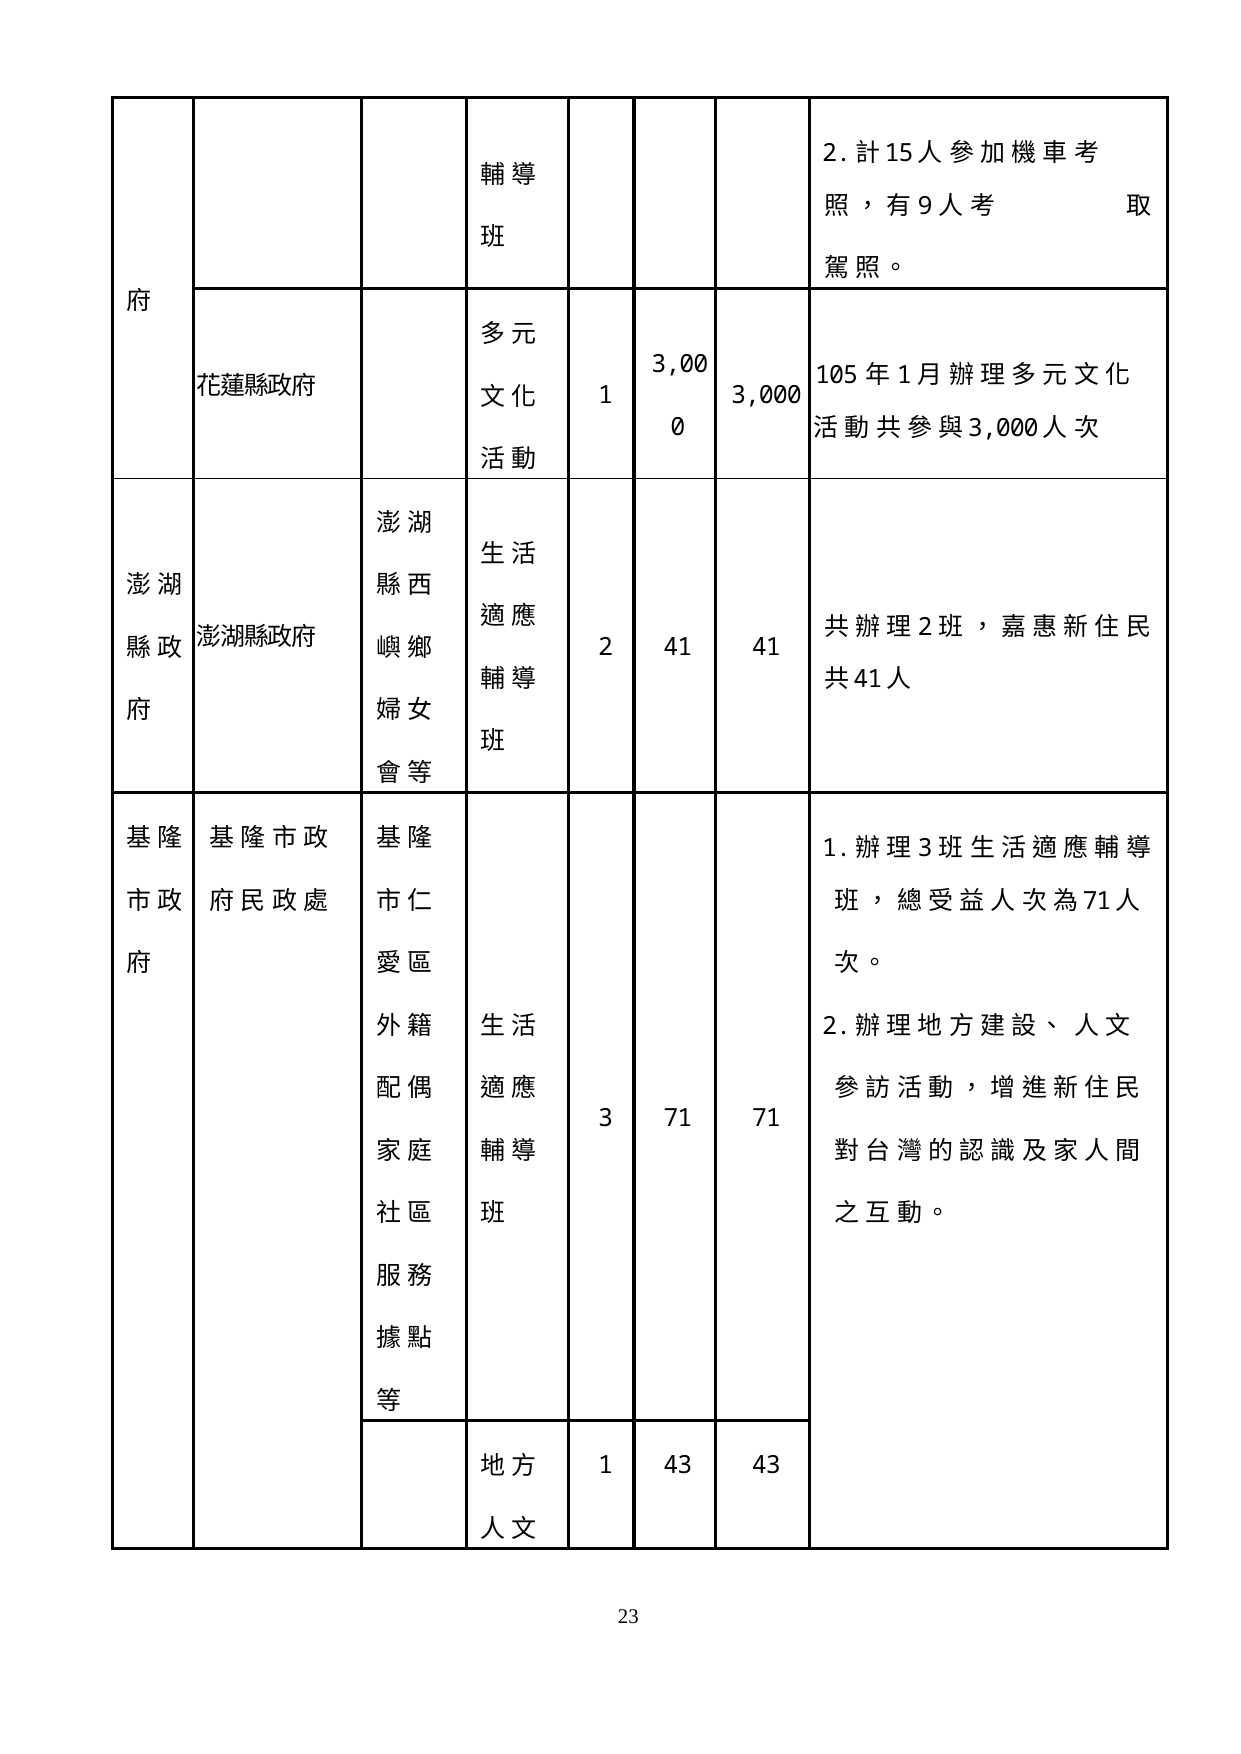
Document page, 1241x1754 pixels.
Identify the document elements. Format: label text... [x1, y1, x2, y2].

table_cell [195, 99, 360, 287]
table_cell 71 [636, 794, 714, 1419]
table_cell 105年1月辦理多元文化活動共參與3,000人次 [811, 290, 1166, 477]
table_cell 輔導班 [468, 99, 567, 287]
table_cell 澎湖縣西嶼鄉婦女會等 [363, 479, 465, 791]
table_cell 基隆市仁愛區外籍配偶家庭社區服務據點等 [363, 794, 465, 1419]
table_cell 1 [570, 290, 632, 477]
table_cell 多元文化活動 [468, 290, 567, 477]
table_cell 3 [570, 794, 632, 1419]
table_cell 2.計15人參加機車考照，有9人考 取駕照。 [811, 99, 1166, 287]
table_cell 41 [636, 479, 714, 791]
table_cell 2 [570, 479, 632, 791]
table_cell 41 [717, 479, 808, 791]
table_cell 生活適應輔導班 [468, 794, 567, 1419]
table_cell 71 [717, 794, 808, 1419]
table_cell 地方人文 [468, 1422, 567, 1547]
table_cell 澎湖縣政府 [114, 479, 192, 791]
table_cell [570, 99, 632, 287]
table_cell [363, 99, 465, 287]
table_cell [363, 290, 465, 477]
table_cell [363, 1422, 465, 1547]
table_cell 澎湖縣政府 [195, 479, 360, 791]
table_cell [636, 99, 714, 287]
table_cell 府 [114, 99, 192, 477]
table_cell 43 [636, 1422, 714, 1547]
table_cell 共辦理2班，嘉惠新住民共41人 [811, 479, 1166, 791]
table_cell 1.辦理3班生活適應輔導班，總受益人次為71人次。 2.辦理地方建設、人文參訪活動，增進新住民對台灣的認識及家人間之互動。 [811, 794, 1166, 1547]
table_cell 基隆市政府 [114, 794, 192, 1547]
table_cell 基隆市政府民政處 [195, 794, 360, 1547]
table_cell 3,000 [717, 290, 808, 477]
table_cell 1 [570, 1422, 632, 1547]
table_cell 43 [717, 1422, 808, 1547]
table_cell [717, 99, 808, 287]
table_cell 生活適應輔導班 [468, 479, 567, 791]
table_cell 花蓮縣政府 [195, 290, 360, 477]
table_cell 3,000 [636, 290, 714, 477]
